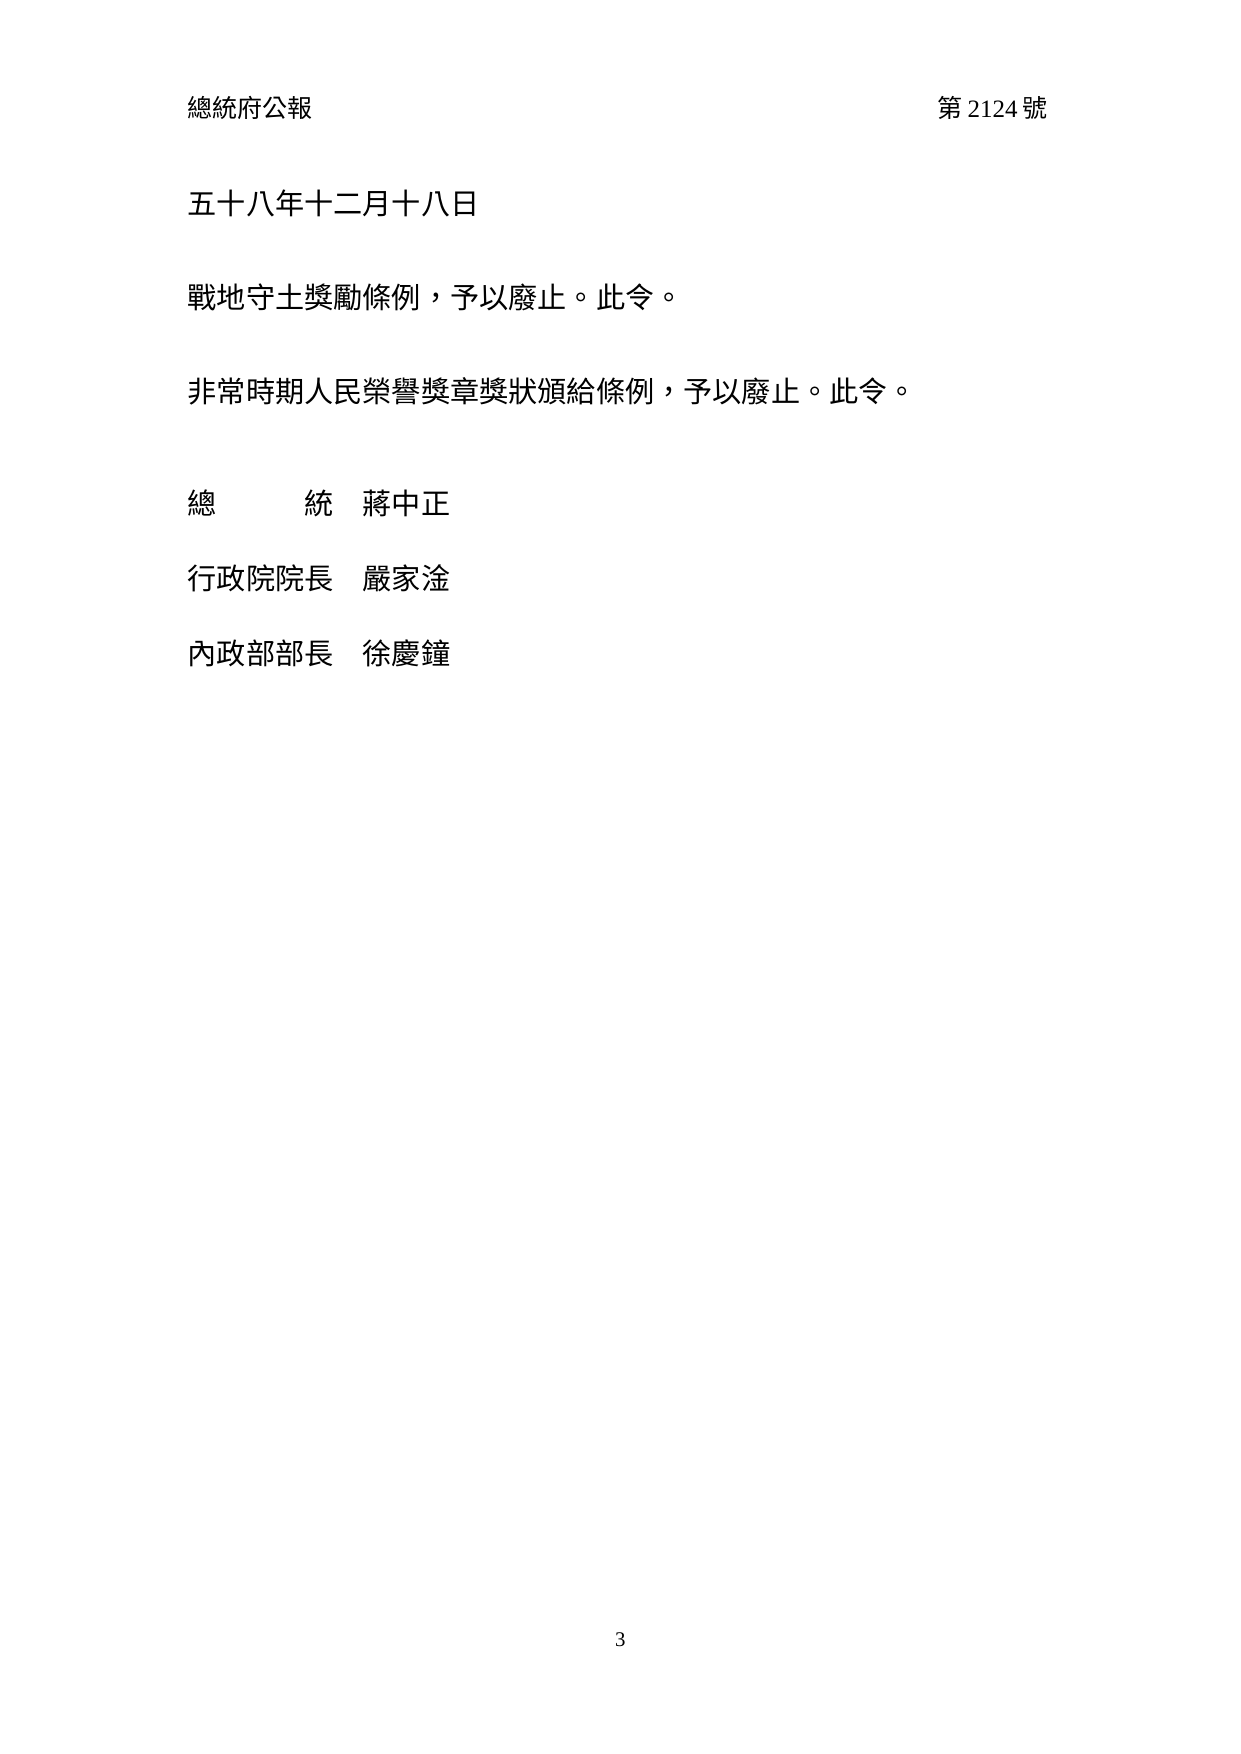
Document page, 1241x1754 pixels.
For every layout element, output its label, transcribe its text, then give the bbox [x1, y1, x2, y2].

text 非常時期人民榮譽獎章獎狀頒給條例，予以廢止。此令。 [187, 352, 1053, 427]
text 總 統 蔣中正 [187, 464, 1053, 539]
text 內政部部長 徐慶鐘 [187, 614, 1053, 689]
text 五十八年十二月十八日 [187, 164, 1053, 239]
text 戰地守土獎勵條例，予以廢止。此令。 [187, 258, 1053, 333]
text 行政院院長 嚴家淦 [187, 539, 1053, 614]
